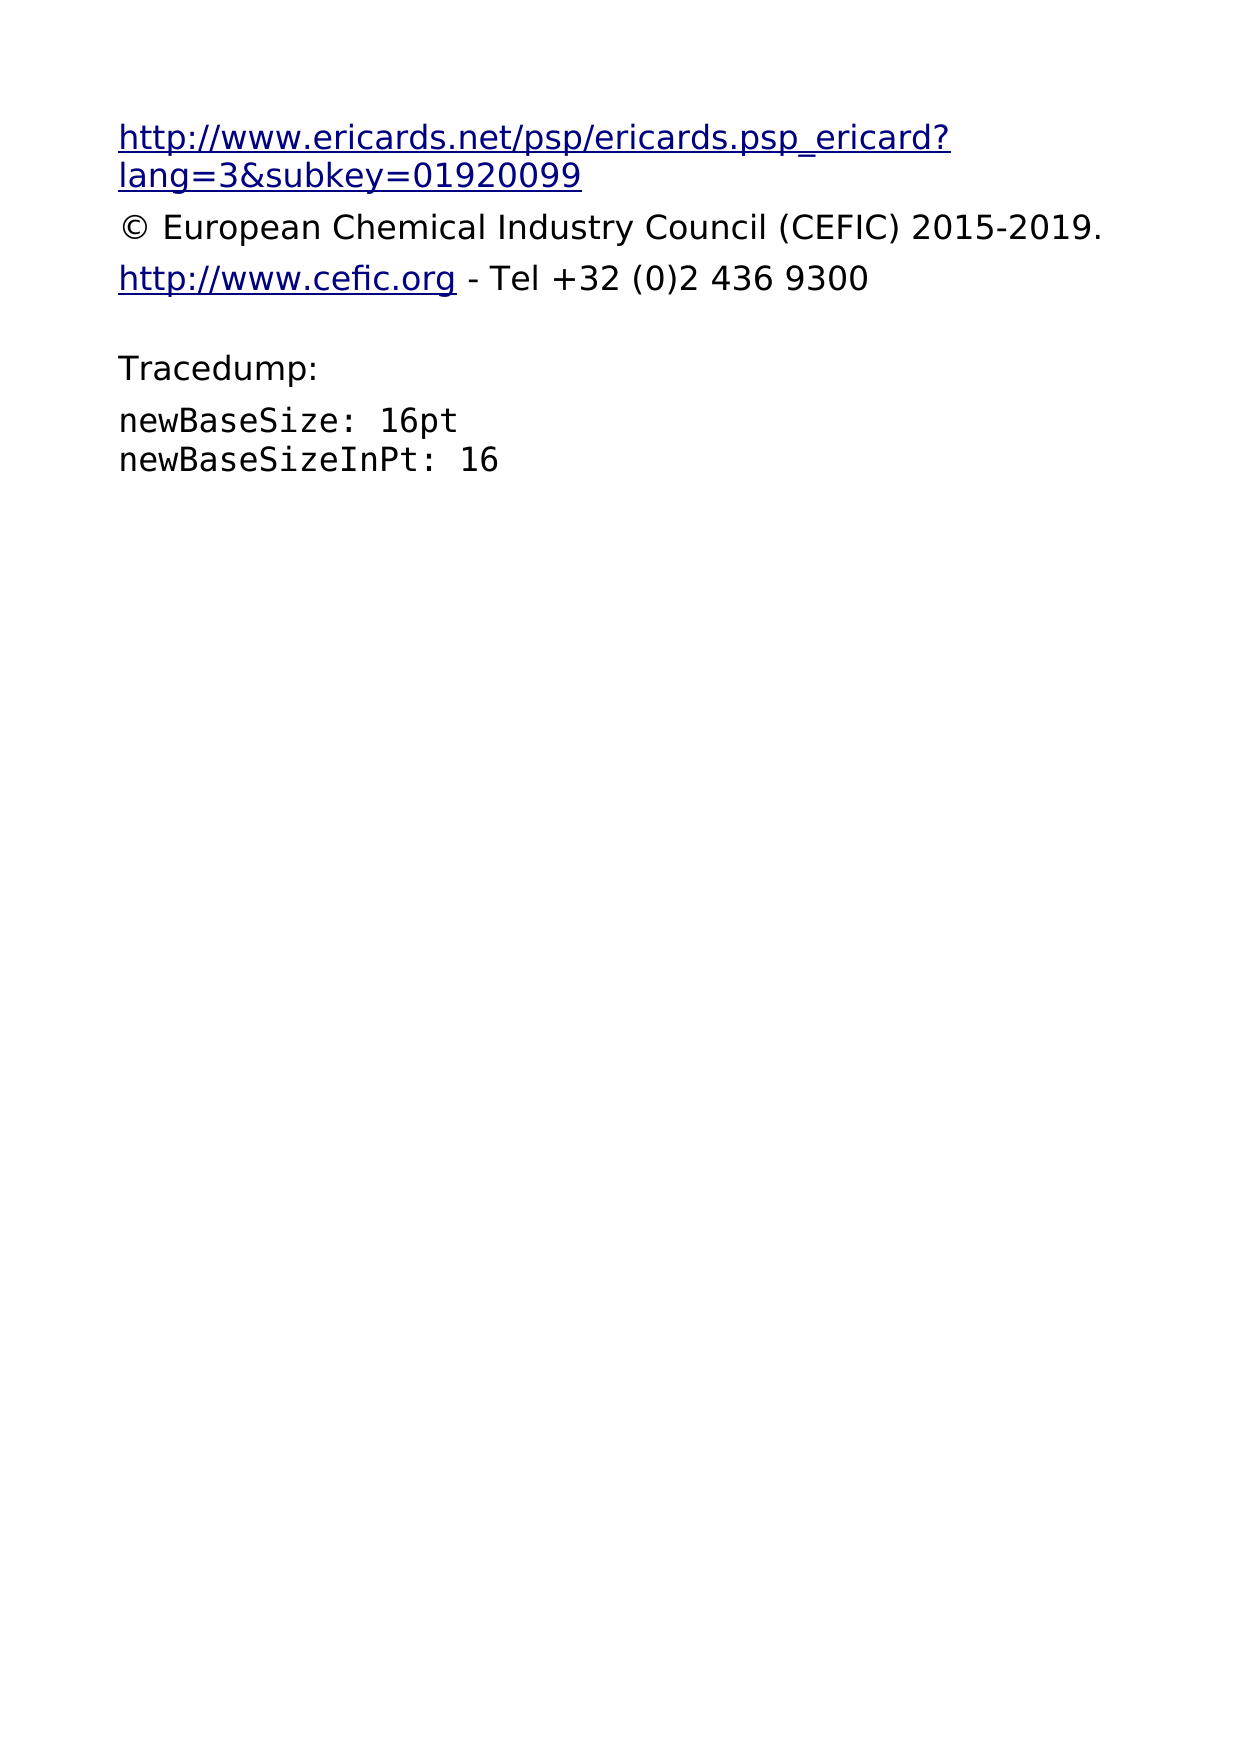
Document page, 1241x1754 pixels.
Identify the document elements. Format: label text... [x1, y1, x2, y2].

text © European Chemical Industry Council (CEFIC) 2015-2019. [118, 208, 1122, 247]
text newBaseSize: 16pt newBaseSizeInPt: 16 [118, 401, 1122, 479]
text http://www.ericards.net/psp/ericards.psp_ericard?lang=3&subkey=01920099 [118, 118, 1122, 196]
text http://www.cefic.org - Tel +32 (0)2 436 9300 [118, 260, 1122, 298]
text Tracedump: [118, 311, 1122, 389]
